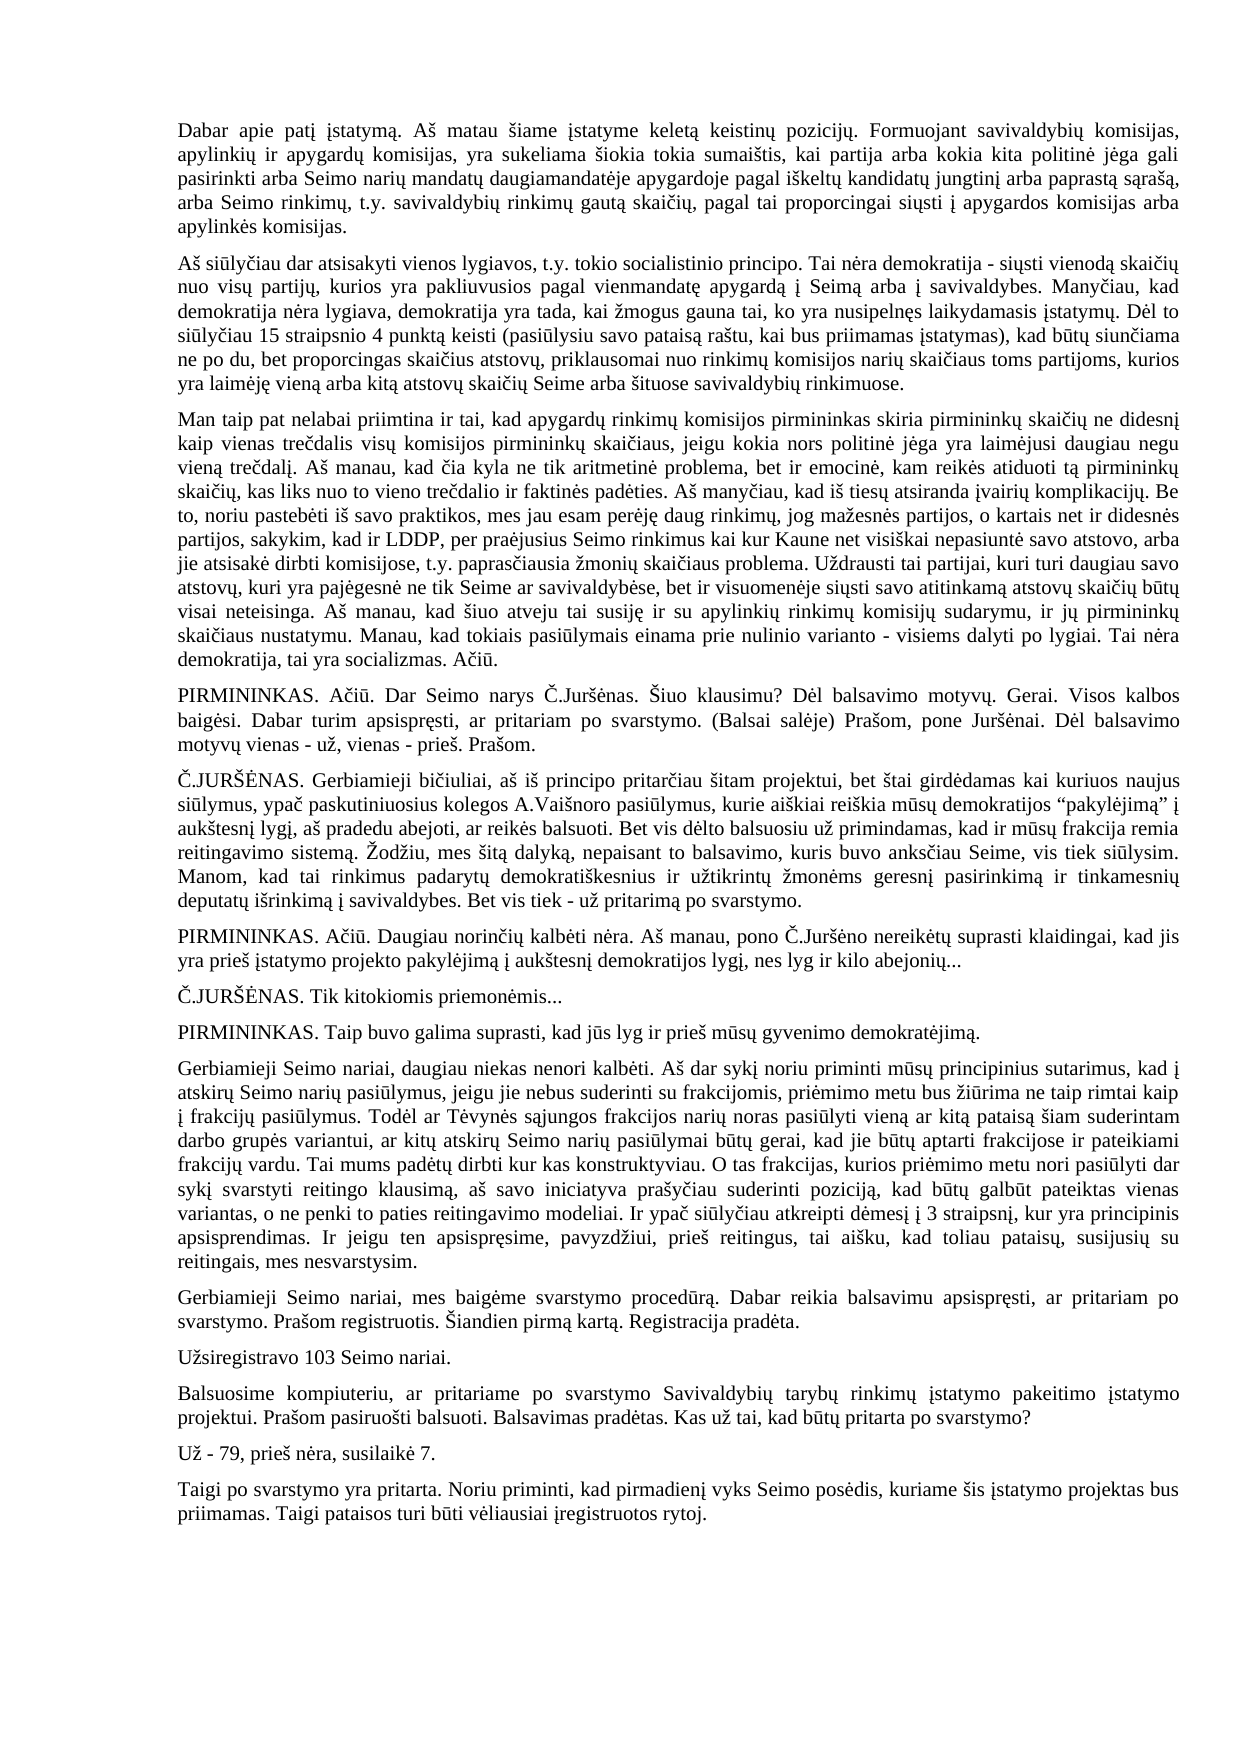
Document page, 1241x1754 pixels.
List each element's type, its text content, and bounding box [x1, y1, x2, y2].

text Man taip pat nelabai priimtina ir tai, kad apygardų rinkimų komisijos pirmininkas skiria pirmininkų skaičių ne didesnį kaip vienas trečdalis visų komisijos pirmininkų skaičiaus, jeigu kokia nors politinė jėga yra laimėjusi daugiau negu vieną trečdalį. Aš manau, kad čia kyla ne tik aritmetinė problema, bet ir emocinė, kam reikės atiduoti tą pirmininkų skaičių, kas liks nuo to vieno trečdalio ir faktinės padėties. Aš manyčiau, kad iš tiesų atsiranda įvairių komplikacijų. Be to, noriu pastebėti iš savo praktikos, mes jau esam perėję daug rinkimų, jog mažesnės partijos, o kartais net ir didesnės partijos, sakykim, kad ir LDDP, per praėjusius Seimo rinkimus kai kur Kaune net visiškai nepasiuntė savo atstovo, arba jie atsisakė dirbti komisijose, t.y. paprasčiausia žmonių skaičiaus problema. Uždrausti tai partijai, kuri turi daugiau savo atstovų, kuri yra pajėgesnė ne tik Seime ar savivaldybėse, bet ir visuomenėje siųsti savo atitinkamą atstovų skaičių būtų visai neteisinga. Aš manau, kad šiuo atveju tai susiję ir su apylinkių rinkimų komisijų sudarymu, ir jų pirmininkų skaičiaus nustatymu. Manau, kad tokiais pasiūlymais einama prie nulinio varianto - visiems dalyti po lygiai. Tai nėra demokratija, tai yra socializmas. Ačiū. [177, 407, 1181, 671]
text Užsiregistravo 103 Seimo nariai. [177, 1345, 1181, 1369]
text Taigi po svarstymo yra pritarta. Noriu priminti, kad pirmadienį vyks Seimo posėdis, kuriame šis įstatymo projektas bus priimamas. Taigi pataisos turi būti vėliausiai įregistruotos rytoj. [177, 1477, 1181, 1525]
text PIRMININKAS. Ačiū. Dar Seimo narys Č.Juršėnas. Šiuo klausimu? Dėl balsavimo motyvų. Gerai. Visos kalbos baigėsi. Dabar turim apsispręsti, ar pritariam po svarstymo. (Balsai salėje) Prašom, pone Juršėnai. Dėl balsavimo motyvų vienas - už, vienas - prieš. Prašom. [177, 683, 1181, 756]
text Aš siūlyčiau dar atsisakyti vienos lygiavos, t.y. tokio socialistinio principo. Tai nėra demokratija - siųsti vienodą skaičių nuo visų partijų, kurios yra pakliuvusios pagal vienmandatę apygardą į Seimą arba į savivaldybes. Manyčiau, kad demokratija nėra lygiava, demokratija yra tada, kai žmogus gauna tai, ko yra nusipelnęs laikydamasis įstatymų. Dėl to siūlyčiau 15 straipsnio 4 punktą keisti (pasiūlysiu savo pataisą raštu, kai bus priimamas įstatymas), kad būtų siunčiama ne po du, bet proporcingas skaičius atstovų, priklausomai nuo rinkimų komisijos narių skaičiaus toms partijoms, kurios yra laimėję vieną arba kitą atstovų skaičių Seime arba šituose savivaldybių rinkimuose. [177, 250, 1181, 395]
text Gerbiamieji Seimo nariai, mes baigėme svarstymo procedūrą. Dabar reikia balsavimu apsispręsti, ar pritariam po svarstymo. Prašom registruotis. Šiandien pirmą kartą. Registracija pradėta. [177, 1285, 1181, 1333]
text Už - 79, prieš nėra, susilaikė 7. [177, 1441, 1181, 1465]
text Balsuosime kompiuteriu, ar pritariame po svarstymo Savivaldybių tarybų rinkimų įstatymo pakeitimo įstatymo projektui. Prašom pasiruošti balsuoti. Balsavimas pradėtas. Kas už tai, kad būtų pritarta po svarstymo? [177, 1381, 1181, 1429]
text Č.JURŠĖNAS. Gerbiamieji bičiuliai, aš iš principo pritarčiau šitam projektui, bet štai girdėdamas kai kuriuos naujus siūlymus, ypač paskutiniuosius kolegos A.Vaišnoro pasiūlymus, kurie aiškiai reiškia mūsų demokratijos “pakylėjimą” į aukštesnį lygį, aš pradedu abejoti, ar reikės balsuoti. Bet vis dėlto balsuosiu už primindamas, kad ir mūsų frakcija remia reitingavimo sistemą. Žodžiu, mes šitą dalyką, nepaisant to balsavimo, kuris buvo anksčiau Seime, vis tiek siūlysim. Manom, kad tai rinkimus padarytų demokratiškesnius ir užtikrintų žmonėms geresnį pasirinkimą ir tinkamesnių deputatų išrinkimą į savivaldybes. Bet vis tiek - už pritarimą po svarstymo. [177, 768, 1181, 912]
text Č.JURŠĖNAS. Tik kitokiomis priemonėmis... [177, 984, 1181, 1008]
text PIRMININKAS. Taip buvo galima suprasti, kad jūs lyg ir prieš mūsų gyvenimo demokratėjimą. [177, 1020, 1181, 1044]
text Dabar apie patį įstatymą. Aš matau šiame įstatyme keletą keistinų pozicijų. Formuojant savivaldybių komisijas, apylinkių ir apygardų komisijas, yra sukeliama šiokia tokia sumaištis, kai partija arba kokia kita politinė jėga gali pasirinkti arba Seimo narių mandatų daugiamandatėje apygardoje pagal iškeltų kandidatų jungtinį arba paprastą sąrašą, arba Seimo rinkimų, t.y. savivaldybių rinkimų gautą skaičių, pagal tai proporcingai siųsti į apygardos komisijas arba apylinkės komisijas. [177, 118, 1181, 238]
text PIRMININKAS. Ačiū. Daugiau norinčių kalbėti nėra. Aš manau, pono Č.Juršėno nereikėtų suprasti klaidingai, kad jis yra prieš įstatymo projekto pakylėjimą į aukštesnį demokratijos lygį, nes lyg ir kilo abejonių... [177, 924, 1181, 972]
text Gerbiamieji Seimo nariai, daugiau niekas nenori kalbėti. Aš dar sykį noriu priminti mūsų principinius sutarimus, kad į atskirų Seimo narių pasiūlymus, jeigu jie nebus suderinti su frakcijomis, priėmimo metu bus žiūrima ne taip rimtai kaip į frakcijų pasiūlymus. Todėl ar Tėvynės sąjungos frakcijos narių noras pasiūlyti vieną ar kitą pataisą šiam suderintam darbo grupės variantui, ar kitų atskirų Seimo narių pasiūlymai būtų gerai, kad jie būtų aptarti frakcijose ir pateikiami frakcijų vardu. Tai mums padėtų dirbti kur kas konstruktyviau. O tas frakcijas, kurios priėmimo metu nori pasiūlyti dar sykį svarstyti reitingo klausimą, aš savo iniciatyva prašyčiau suderinti poziciją, kad būtų galbūt pateiktas vienas variantas, o ne penki to paties reitingavimo modeliai. Ir ypač siūlyčiau atkreipti dėmesį į 3 straipsnį, kur yra principinis apsisprendimas. Ir jeigu ten apsispręsime, pavyzdžiui, prieš reitingus, tai aišku, kad toliau pataisų, susijusių su reitingais, mes nesvarstysim. [177, 1056, 1181, 1273]
